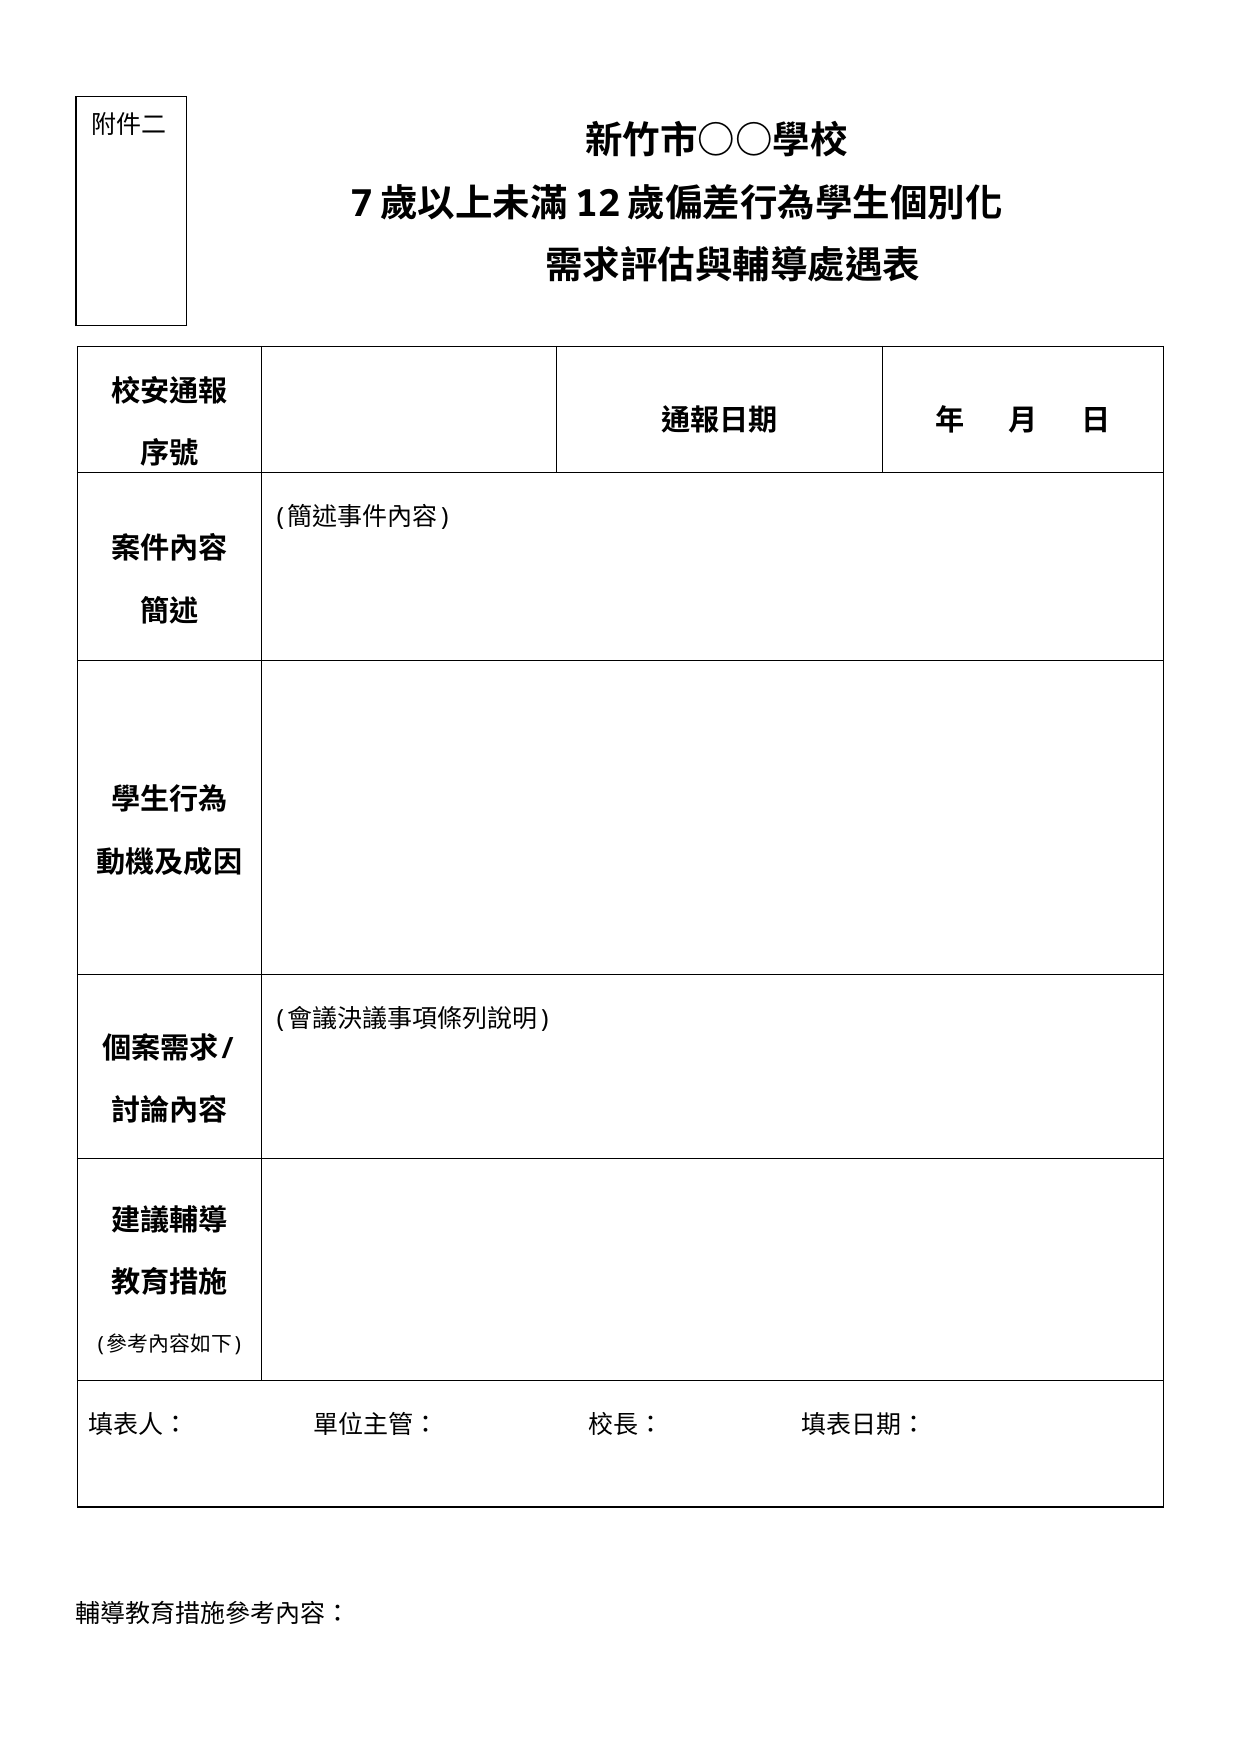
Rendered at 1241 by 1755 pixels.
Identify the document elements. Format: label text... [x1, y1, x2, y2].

table_cell 個案需求/ 討論內容 [78, 975, 261, 1158]
text 附件二 [92, 105, 171, 141]
table_cell 填表人： 單位主管： 校長： 填表日期： [78, 1381, 1163, 1506]
text [77, 97, 186, 325]
table_cell 學生行為 動機及成因 [78, 661, 261, 974]
table_header 年 月 日 [883, 347, 1163, 472]
table_cell 案件內容 簡述 [78, 473, 261, 660]
table_header 通報日期 [557, 347, 882, 472]
table_cell (會議決議事項條列說明) [262, 975, 1163, 1158]
text 新竹市○○學校 [187, 96, 1165, 158]
text 7歲以上未滿12歲偏差行為學生個別化 [187, 158, 1165, 221]
table_header [262, 347, 556, 472]
table_cell [262, 661, 1163, 974]
text 輔導教育措施參考內容： [75, 1570, 1165, 1632]
table_cell 建議輔導 教育措施 (參考內容如下) [78, 1159, 261, 1380]
text 需求評估與輔導處遇表 [187, 221, 1165, 283]
table_cell [262, 1159, 1163, 1380]
table_header 校安通報 序號 [78, 347, 261, 472]
table_cell (簡述事件內容) [262, 473, 1163, 660]
